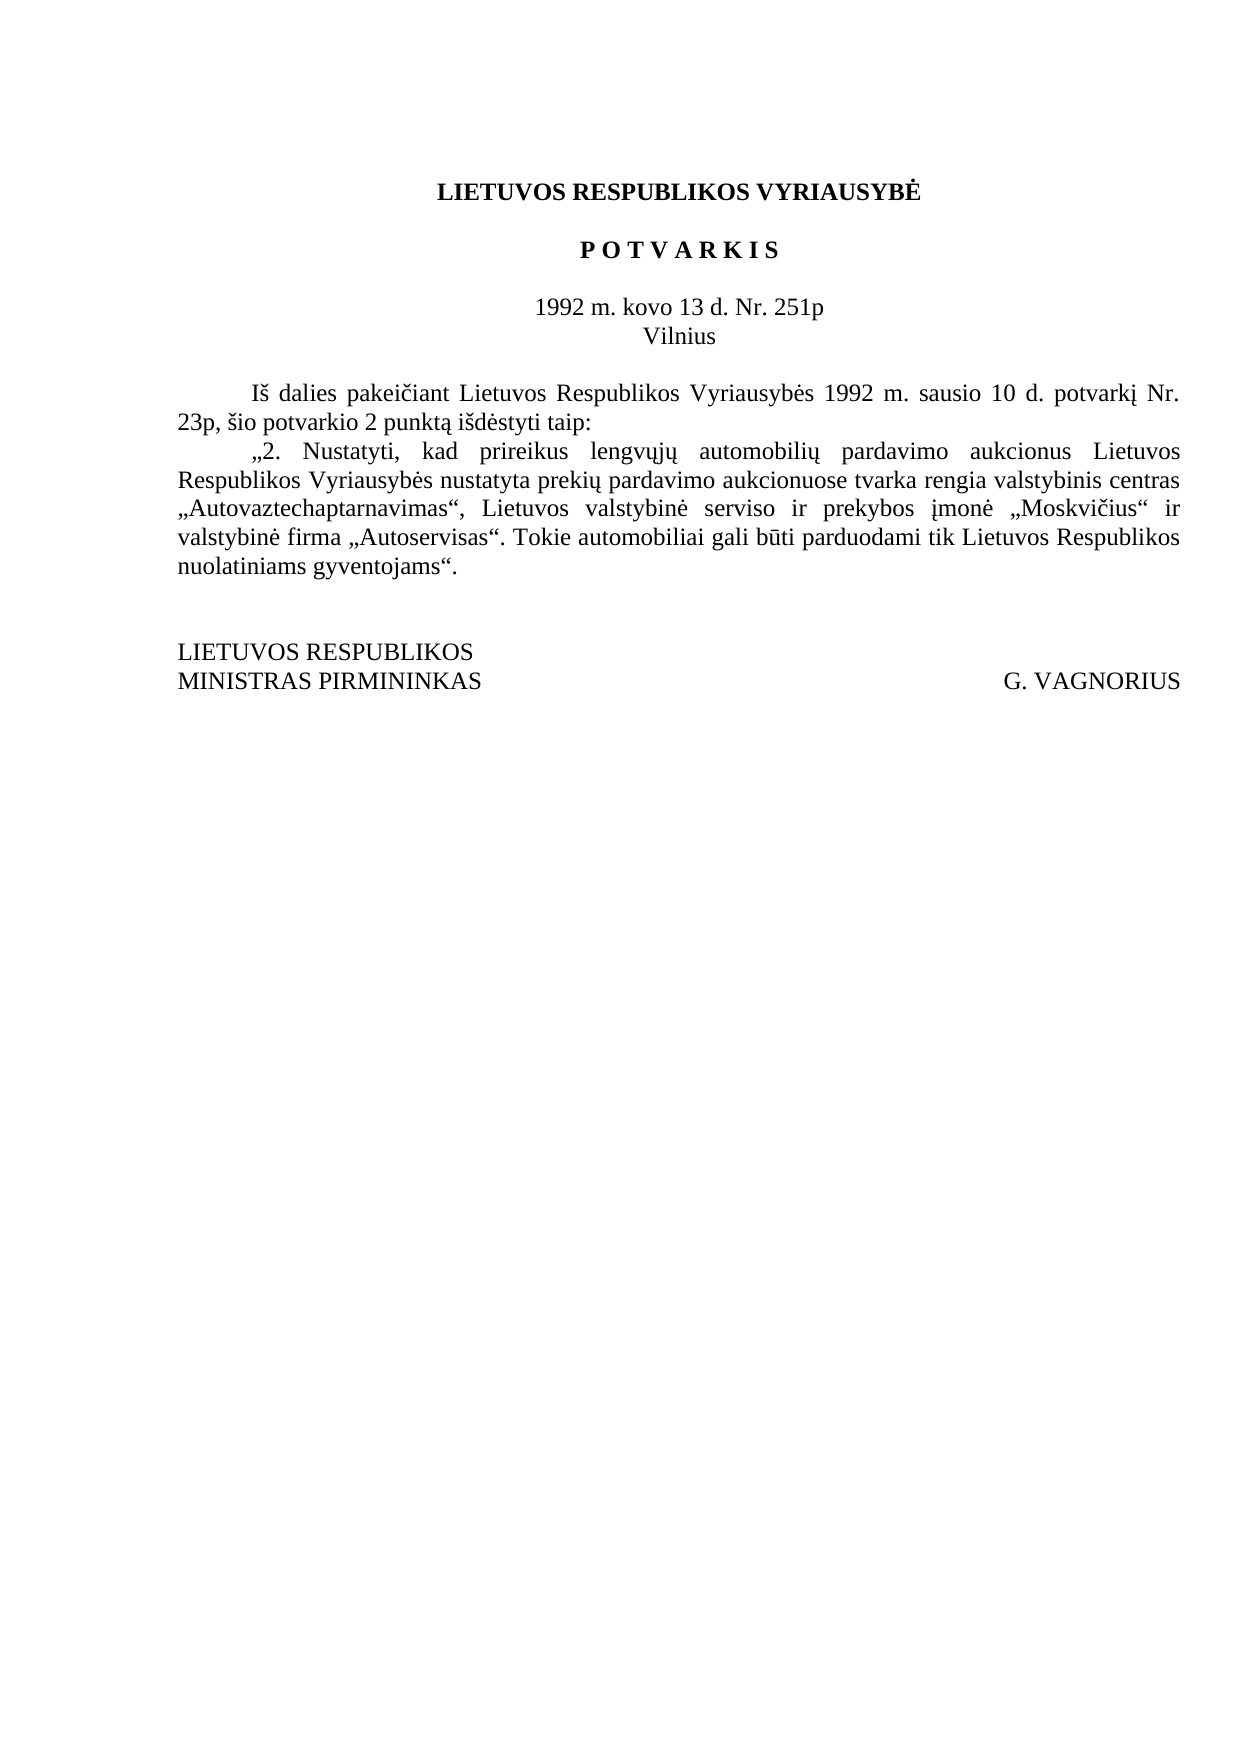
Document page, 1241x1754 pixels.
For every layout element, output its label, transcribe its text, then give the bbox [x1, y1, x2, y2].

text Vilnius [177, 321, 1181, 350]
text LIETUVOS RESPUBLIKOS VYRIAUSYBĖ [177, 177, 1181, 206]
text 1992 m. kovo 13 d. Nr. 251p [177, 292, 1181, 321]
text MINISTRAS PIRMININKAS G. VAGNORIUS [177, 666, 1181, 695]
text Iš dalies pakeičiant Lietuvos Respublikos Vyriausybės 1992 m. sausio 10 d. potvarkį Nr. 23p, šio potvarkio 2 punktą išdėstyti taip: [177, 378, 1181, 436]
text LIETUVOS RESPUBLIKOS [177, 637, 1181, 666]
text „2. Nustatyti, kad prireikus lengvųjų automobilių pardavimo aukcionus Lietuvos Respublikos Vyriausybės nustatyta prekių pardavimo aukcionuose tvarka rengia valstybinis centras „Autovaztechaptarnavimas“, Lietuvos valstybinė serviso ir prekybos įmonė „Moskvičius“ ir valstybinė firma „Autoservisas“. Tokie automobiliai gali būti parduodami tik Lietuvos Respublikos nuolatiniams gyventojams“. [177, 436, 1181, 580]
text P O T V A R K I S [177, 235, 1181, 263]
